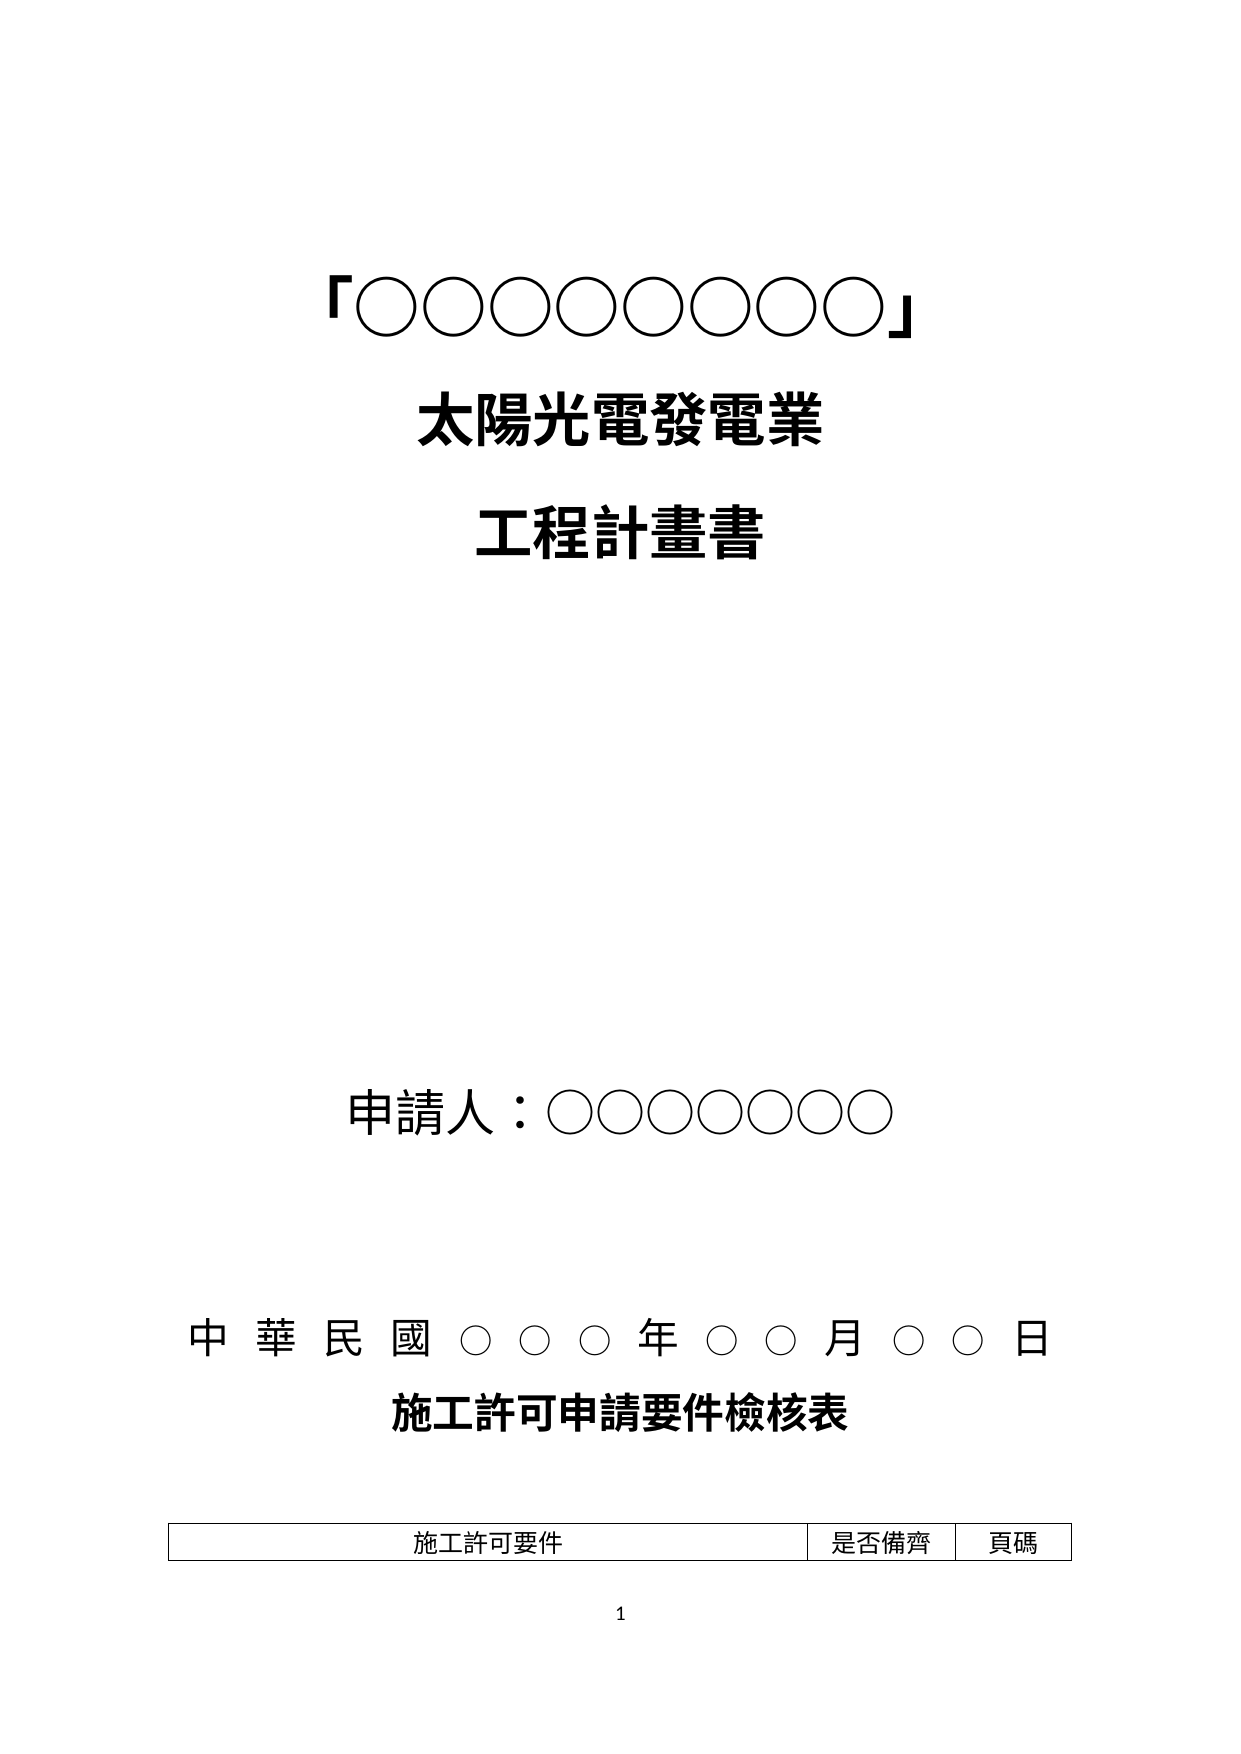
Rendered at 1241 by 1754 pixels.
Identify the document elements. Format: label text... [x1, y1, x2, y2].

table_header 是否備齊 [808, 1524, 955, 1560]
text 「○○○○○○○○」 [187, 248, 1053, 360]
text 中華民國○○○年○○月○○日 [187, 1298, 1053, 1373]
text 工程計畫書 [187, 473, 1053, 585]
table_header 頁碼 [956, 1524, 1071, 1560]
text 申請人：○○○○○○○ [187, 1073, 1053, 1148]
table_header 施工許可要件 [169, 1524, 807, 1560]
text 太陽光電發電業 [187, 360, 1053, 473]
text 施工許可申請要件檢核表 [187, 1373, 1053, 1448]
